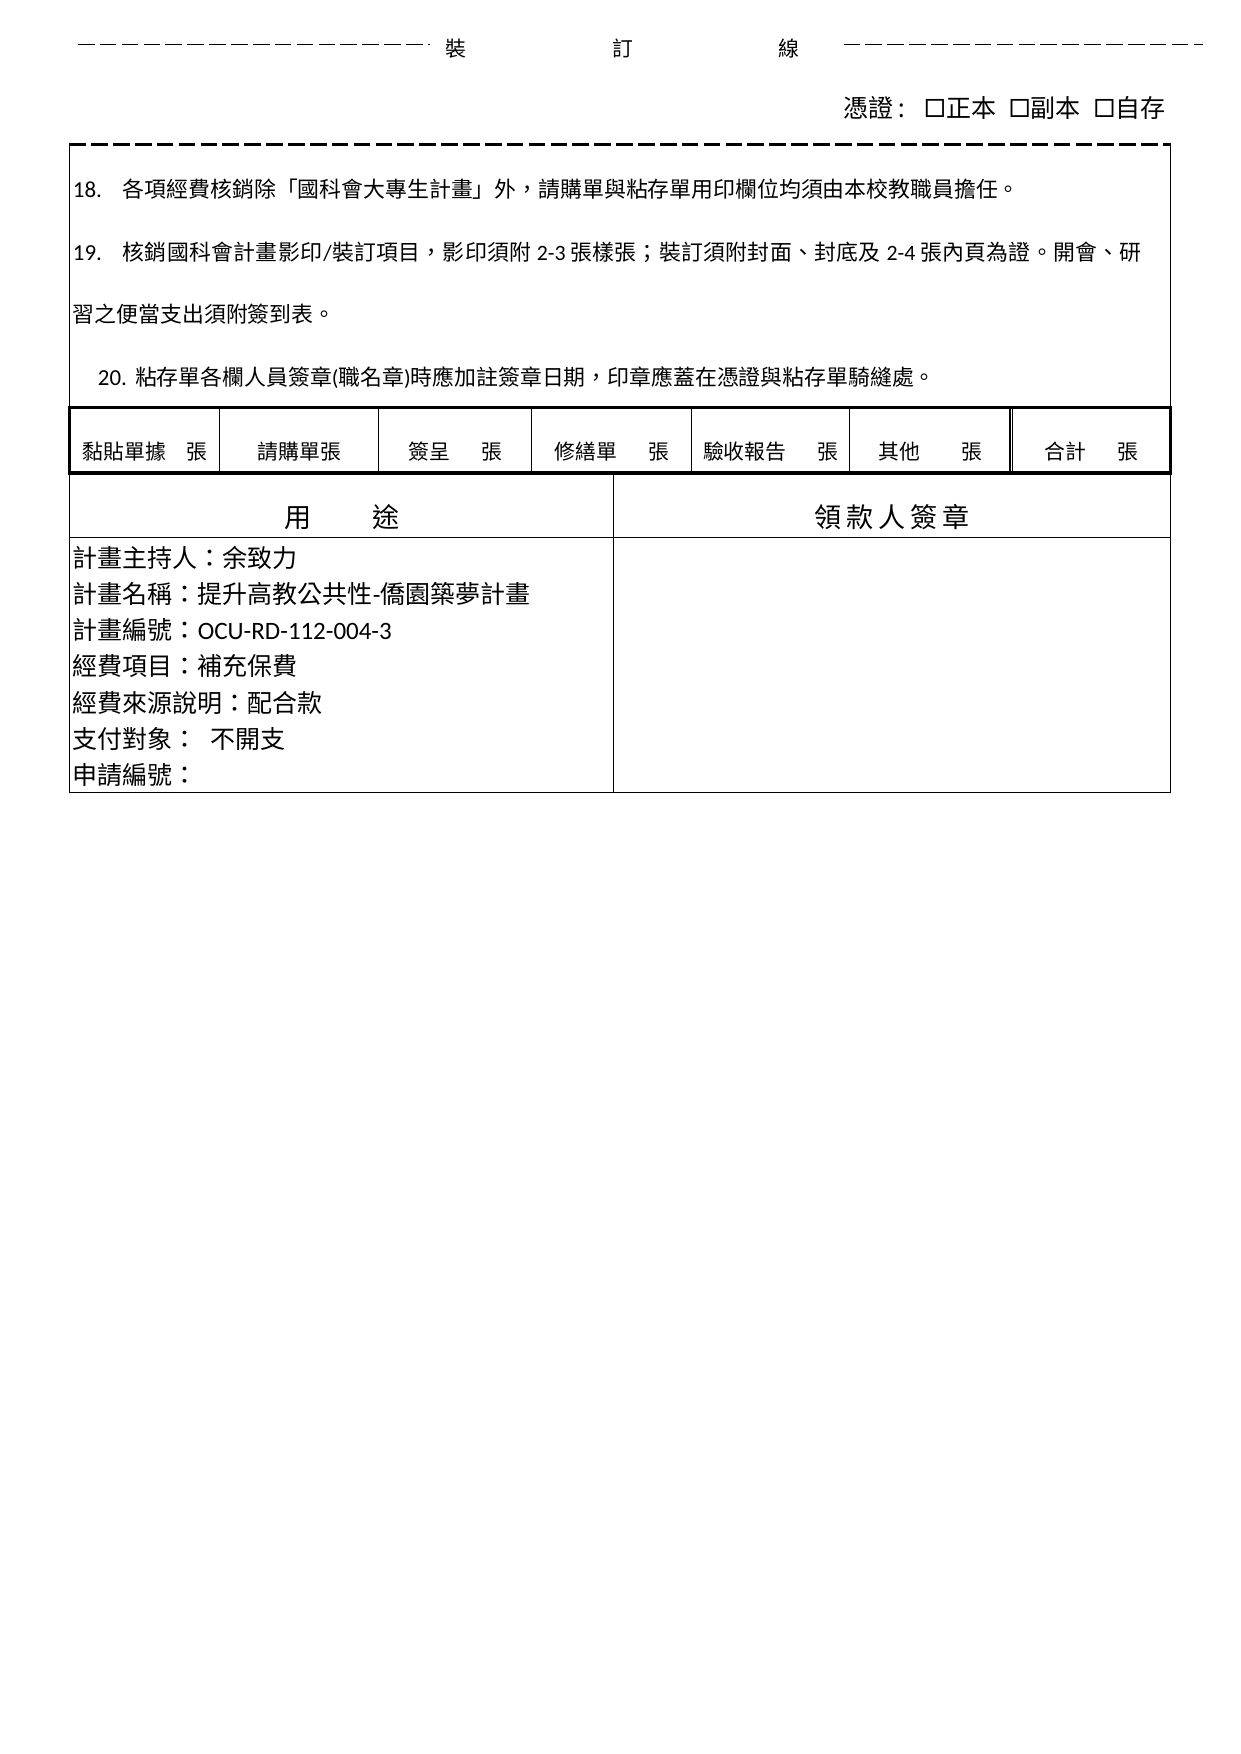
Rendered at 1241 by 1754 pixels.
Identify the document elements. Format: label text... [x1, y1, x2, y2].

table_cell 合計 張 [1013, 409, 1169, 471]
table_cell 其他 張 [850, 409, 1009, 471]
table_cell 修繕單 張 [532, 409, 691, 471]
table_cell 驗收報告 張 [692, 409, 849, 471]
table_cell 請購單張 [220, 409, 378, 471]
table_cell 簽呈 張 [379, 409, 531, 471]
table_cell [614, 538, 1170, 792]
table_cell 領款人簽章 [614, 475, 1170, 537]
table_cell 憑證(發票/收據)內容具備事項： 買受人：僑光科技大學（統一編號：52007004）。 購置日期：請要求廠商填寫年、月、日。 購置內容：品名、單價、數量、小寫合計數與中文大寫合計數。 商號內容：公司行號名稱、地址、營利事業統一編號或免用統一發票之統一編號。發票應蓋有統一發票專用章，收據則須有營利事業統一編號之店章及負責人章。 憑證更改：憑證之數字或文字更改處加蓋商號負責人私章。中文大寫不可修改，修改須換新憑證。 若為三聯式發票應將第二、三聯（收執聯及扣抵聯）附上。 品名、單價、數量須明列，若品目眾多，憑證只寫「一批」，應另加明細表貼於發票或收據下面。 除上述說明外，其餘支出核銷注意事項請依照本校會計室之相關規定辦理。 說明： 不同工作計畫、經費項目及經費來源之原始憑證請勿混合黏貼。 單據黏貼時，請沿虛線面積大者在下、小者在上，由右至左、由上而下以膠水依序黏貼整齊，以10張為限。 裝訂順序：請購(修)單、經費概算表、公文或簽呈、估價單、驗收單、合約(影)副本等有關文件，依序裝訂於粘存單之後，大小以不超過粘存單為準，超出者請予以折疊。參考附件請另裝訂成冊一併附送。 經辦人與驗收或證明人勿同一人。並應確實於用途欄中填寫計畫主持人、計畫編號、經費項目、經費來源說明與支付對象。 經辦人員應於用途欄中註明支付對象為「支廠商」或「支墊付人」。一萬元以上請購案應由總務處出納組開立支票直接支付廠商。 教育部、國科會、改善師資款等計畫之單據，應製作正、副本各1份。產學計畫與校內款之經費核銷，僅需製作1份。單位自存之粘存單，請勿送至總務處、會計室核章。 單位預算或計畫應由行政人員當經辦人、單位主管當驗收人；核銷個人計畫案經費時，粘存單上之經辦人為計畫主持人，驗收則為單位助理。 各項經費核銷除「國科會大專生計畫」外，請購單與粘存單用印欄位均須由本校教職員擔任。 核銷國科會計畫影印/裝訂項目，影印須附2-3張樣張；裝訂須附封面、封底及2-4張內頁為證。開會、研習之便當支出須附簽到表。 粘存單各欄人員簽章(職名章)時應加註簽章日期，印章應蓋在憑證與粘存單騎縫處。 [70, 143, 1170, 406]
table_cell 黏貼單據 張 [71, 409, 219, 471]
table_cell 計畫主持人：余致力 計畫名稱：提升高教公共性-僑園築夢計畫 計畫編號：OCU-RD-112-004-3 經費項目：補充保費 經費來源說明：配合款 支付對象： 不開支 申請編號： [70, 538, 613, 792]
table_cell 用途 [70, 475, 613, 537]
